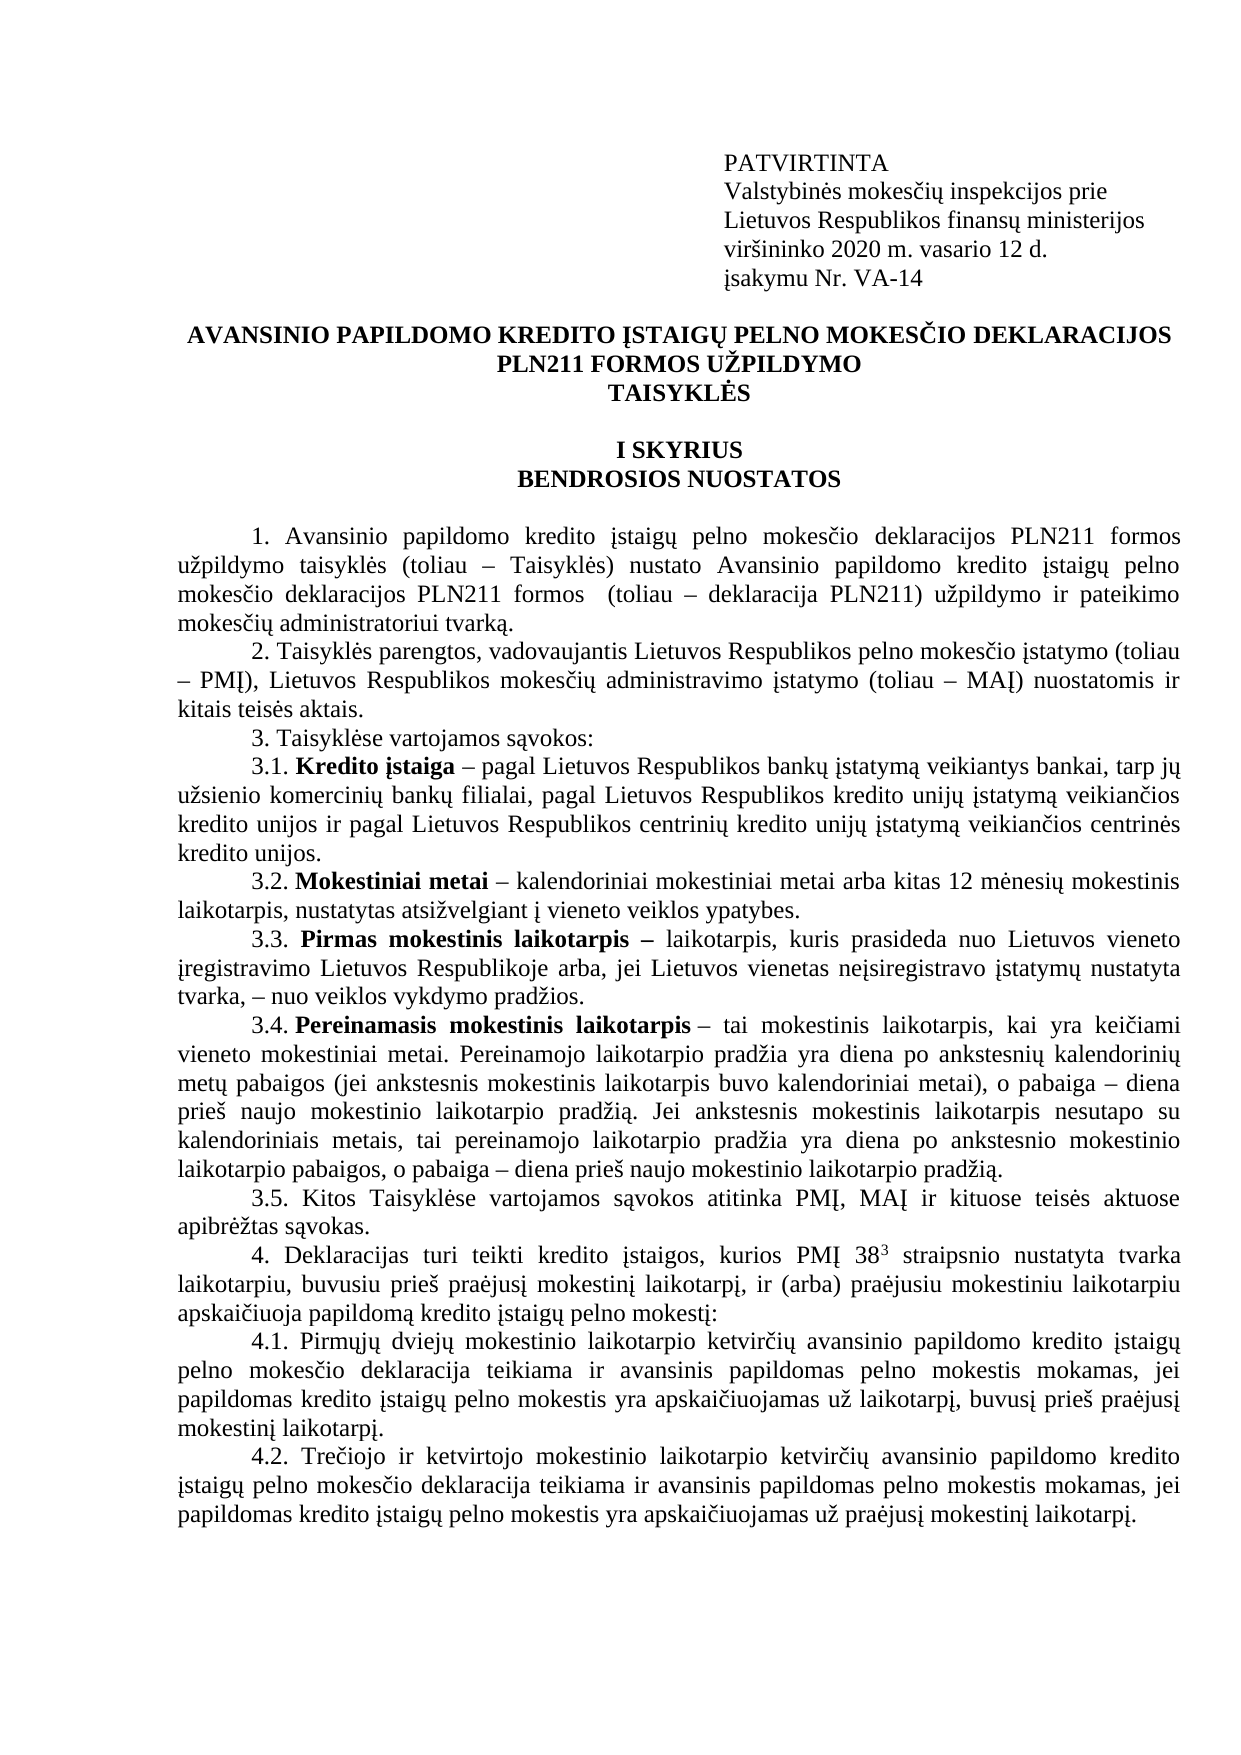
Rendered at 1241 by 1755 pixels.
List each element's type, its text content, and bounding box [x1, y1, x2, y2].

text įsakymu Nr. VA-14 [723, 263, 1181, 291]
text 4.1. Pirmųjų dviejų mokestinio laikotarpio ketvirčių avansinio papildomo kredito įstaigų pelno mokesčio deklaracija teikiama ir avansinis papildomas pelno mokestis mokamas, jei papildomas kredito įstaigų pelno mokestis yra apskaičiuojamas už laikotarpį, buvusį prieš praėjusį mokestinį laikotarpį. [177, 1326, 1181, 1441]
text 3. Taisyklėse vartojamos sąvokos: [177, 723, 1181, 751]
text Valstybinės mokesčių inspekcijos prie [723, 176, 1181, 205]
text viršininko 2020 m. vasario 12 d. [723, 234, 1181, 263]
text 3.1. Kredito įstaiga – pagal Lietuvos Respublikos bankų įstatymą veikiantys bankai, tarp jų užsienio komercinių bankų filialai, pagal Lietuvos Respublikos kredito unijų įstatymą veikiančios kredito unijos ir pagal Lietuvos Respublikos centrinių kredito unijų įstatymą veikiančios centrinės kredito unijos. [177, 751, 1181, 866]
text AVANSINIO PAPILDOMO KREDITO ĮSTAIGŲ PELNO MOKESČIO DEKLARACIJOS PLN211 FORMOS UŽPILDYMO [177, 320, 1181, 378]
text TAISYKLĖS [177, 378, 1181, 406]
text Lietuvos Respublikos finansų ministerijos [723, 205, 1181, 234]
text 1. Avansinio papildomo kredito įstaigų pelno mokesčio deklaracijos PLN211 formos užpildymo taisyklės (toliau – Taisyklės) nustato Avansinio papildomo kredito įstaigų pelno mokesčio deklaracijos PLN211 formos (toliau – deklaracija PLN211) užpildymo ir pateikimo mokesčių administratoriui tvarką. [177, 521, 1181, 636]
text 4.2. Trečiojo ir ketvirtojo mokestinio laikotarpio ketvirčių avansinio papildomo kredito įstaigų pelno mokesčio deklaracija teikiama ir avansinis papildomas pelno mokestis mokamas, jei papildomas kredito įstaigų pelno mokestis yra apskaičiuojamas už praėjusį mokestinį laikotarpį. [177, 1441, 1181, 1528]
text PATVIRTINTA [177, 148, 1181, 176]
text BENDROSIOS NUOSTATOS [177, 464, 1181, 493]
text 3.3. Pirmas mokestinis laikotarpis – laikotarpis, kuris prasideda nuo Lietuvos vieneto įregistravimo Lietuvos Respublikoje arba, jei Lietuvos vienetas neįsiregistravo įstatymų nustatyta tvarka, – nuo veiklos vykdymo pradžios. [177, 924, 1181, 1010]
text 2. Taisyklės parengtos, vadovaujantis Lietuvos Respublikos pelno mokesčio įstatymo (toliau – PMĮ), Lietuvos Respublikos mokesčių administravimo įstatymo (toliau – MAĮ) nuostatomis ir kitais teisės aktais. [177, 636, 1181, 723]
text 4. Deklaracijas turi teikti kredito įstaigos, kurios PMĮ 383 straipsnio nustatyta tvarka laikotarpiu, buvusiu prieš praėjusį mokestinį laikotarpį, ir (arba) praėjusiu mokestiniu laikotarpiu apskaičiuoja papildomą kredito įstaigų pelno mokestį: [177, 1240, 1181, 1326]
text I SKYRIUS [177, 435, 1181, 464]
text 3.5. Kitos Taisyklėse vartojamos sąvokos atitinka PMĮ, MAĮ ir kituose teisės aktuose apibrėžtas sąvokas. [177, 1183, 1181, 1240]
text 3.4. Pereinamasis mokestinis laikotarpis – tai mokestinis laikotarpis, kai yra keičiami vieneto mokestiniai metai. Pereinamojo laikotarpio pradžia yra diena po ankstesnių kalendorinių metų pabaigos (jei ankstesnis mokestinis laikotarpis buvo kalendoriniai metai), o pabaiga – diena prieš naujo mokestinio laikotarpio pradžią. Jei ankstesnis mokestinis laikotarpis nesutapo su kalendoriniais metais, tai pereinamojo laikotarpio pradžia yra diena po ankstesnio mokestinio laikotarpio pabaigos, o pabaiga – diena prieš naujo mokestinio laikotarpio pradžią. [177, 1010, 1181, 1183]
text 3.2. Mokestiniai metai – kalendoriniai mokestiniai metai arba kitas 12 mėnesių mokestinis laikotarpis, nustatytas atsižvelgiant į vieneto veiklos ypatybes. [177, 866, 1181, 924]
